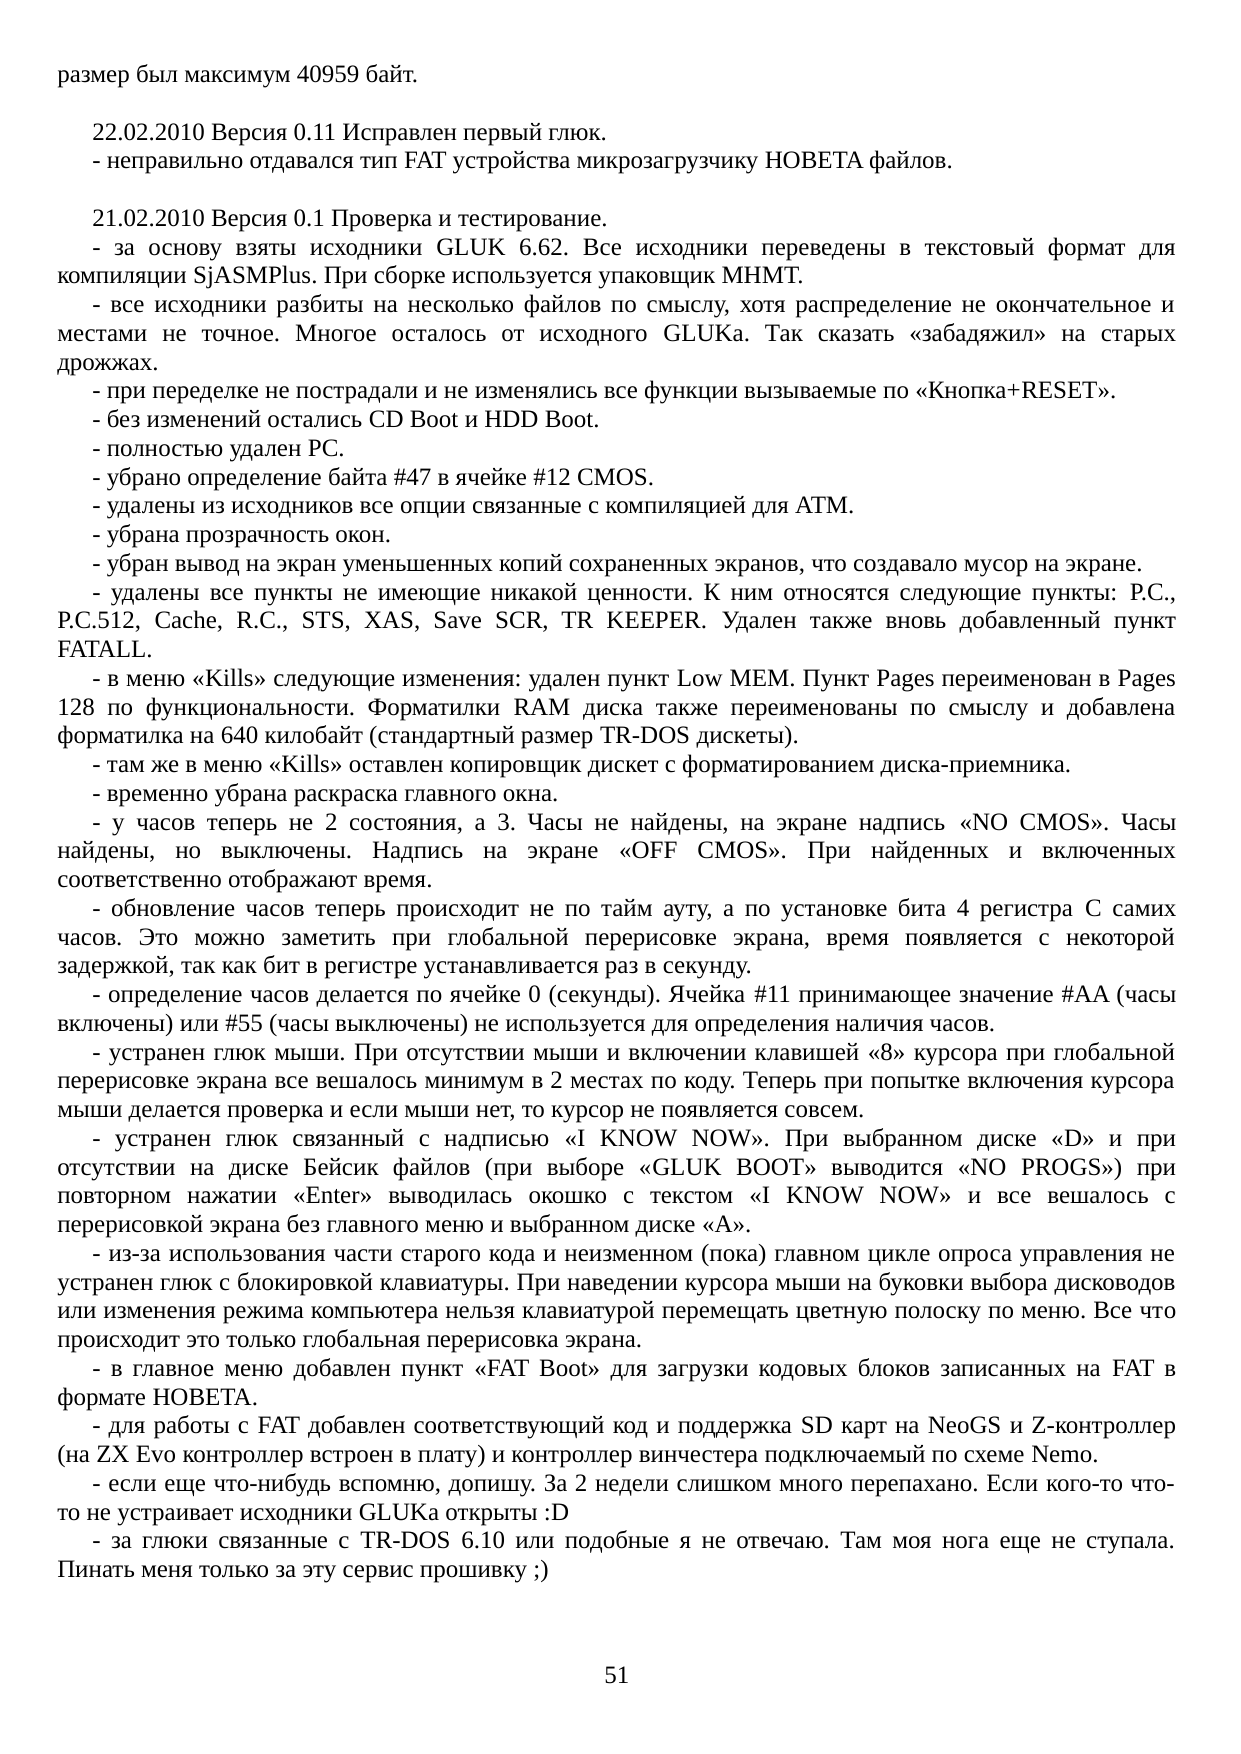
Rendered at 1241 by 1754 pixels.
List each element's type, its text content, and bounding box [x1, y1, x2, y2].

text - убран вывод на экран уменьшенных копий сохраненных экранов, что создавало мусор на экране. [57, 548, 1176, 577]
text - все исходники разбиты на несколько файлов по смыслу, хотя распределение не окончательное и местами не точное. Многое осталось от исходного GLUKа. Так сказать «забадяжил» на старых дрожжах. [57, 289, 1176, 376]
text - если еще что-нибудь вспомню, допишу. За 2 недели слишком много перепахано. Если кого-то что-то не устраивает исходники GLUKа открыты :D [57, 1468, 1176, 1526]
text - убрано определение байта #47 в ячейке #12 CMOS. [57, 462, 1176, 491]
text - обновление часов теперь происходит не по тайм ауту, а по установке бита 4 регистра C самих часов. Это можно заметить при глобальной перерисовке экрана, время появляется с некоторой задержкой, так как бит в регистре устанавливается раз в секунду. [57, 893, 1176, 979]
text - в меню «Kills» следующие изменения: удален пункт Low MEM. Пункт Pages переименован в Pages 128 по функциональности. Форматилки RAM диска также переименованы по смыслу и добавлена форматилка на 640 килобайт (стандартный размер TR-DOS дискеты). [57, 663, 1176, 749]
text 22.02.2010 Версия 0.11 Исправлен первый глюк. [57, 117, 1176, 146]
text - удалены все пункты не имеющие никакой ценности. К ним относятся следующие пункты: P.C., P.C.512, Cache, R.C., STS, XAS, Save SCR, TR KEEPER. Удален также вновь добавленный пункт FATALL. [57, 577, 1176, 663]
text 21.02.2010 Версия 0.1 Проверка и тестирование. [57, 203, 1176, 232]
text - там же в меню «Kills» оставлен копировщик дискет с форматированием диска-приемника. [57, 749, 1176, 778]
text - устранен глюк мыши. При отсутствии мыши и включении клавишей «8» курсора при глобальной перерисовке экрана все вешалось минимум в 2 местах по коду. Теперь при попытке включения курсора мыши делается проверка и если мыши нет, то курсор не появляется совсем. [57, 1037, 1176, 1123]
text - за основу взяты исходники GLUK 6.62. Все исходники переведены в текстовый формат для компиляции SjASMPlus. При сборке используется упаковщик MHMT. [57, 232, 1176, 289]
text - убрана прозрачность окон. [57, 519, 1176, 548]
text - устранен глюк связанный с надписью «I KNOW NOW». При выбранном диске «D» и при отсутствии на диске Бейсик файлов (при выборе «GLUK BOOT» выводится «NO PROGS») при повторном нажатии «Enter» выводилась окошко с текстом «I KNOW NOW» и все вешалось с перерисовкой экрана без главного меню и выбранном диске «A». [57, 1123, 1176, 1238]
text - временно убрана раскраска главного окна. [57, 778, 1176, 807]
text - за глюки связанные с TR-DOS 6.10 или подобные я не отвечаю. Там моя нога еще не ступала. Пинать меня только за эту сервис прошивку ;) [57, 1526, 1176, 1583]
text - без изменений остались CD Boot и HDD Boot. [57, 404, 1176, 433]
text - у часов теперь не 2 состояния, а 3. Часы не найдены, на экране надпись «NO CMOS». Часы найдены, но выключены. Надпись на экране «OFF CMOS». При найденных и включенных соответственно отображают время. [57, 807, 1176, 893]
text - в главное меню добавлен пункт «FAT Boot» для загрузки кодовых блоков записанных на FAT в формате HOBETA. [57, 1353, 1176, 1411]
text - полностью удален PC. [57, 433, 1176, 462]
text - определение часов делается по ячейке 0 (секунды). Ячейка #11 принимающее значение #AA (часы включены) или #55 (часы выключены) не используется для определения наличия часов. [57, 979, 1176, 1037]
text размер был максимум 40959 байт. [57, 59, 1176, 88]
text - из-за использования части старого кода и неизменном (пока) главном цикле опроса управления не устранен глюк с блокировкой клавиатуры. При наведении курсора мыши на буковки выбора дисководов или изменения режима компьютера нельзя клавиатурой перемещать цветную полоску по меню. Все что происходит это только глобальная перерисовка экрана. [57, 1238, 1176, 1353]
text - удалены из исходников все опции связанные с компиляцией для АТМ. [57, 491, 1176, 519]
text - неправильно отдавался тип FAT устройства микрозагрузчику HOBETA файлов. [57, 146, 1176, 174]
text - при переделке не пострадали и не изменялись все функции вызываемые по «Кнопка+RESET». [57, 376, 1176, 404]
text - для работы с FAT добавлен соответствующий код и поддержка SD карт на NeoGS и Z-контроллер (на ZX Evo контроллер встроен в плату) и контроллер винчестера подключаемый по схеме Nemo. [57, 1411, 1176, 1468]
